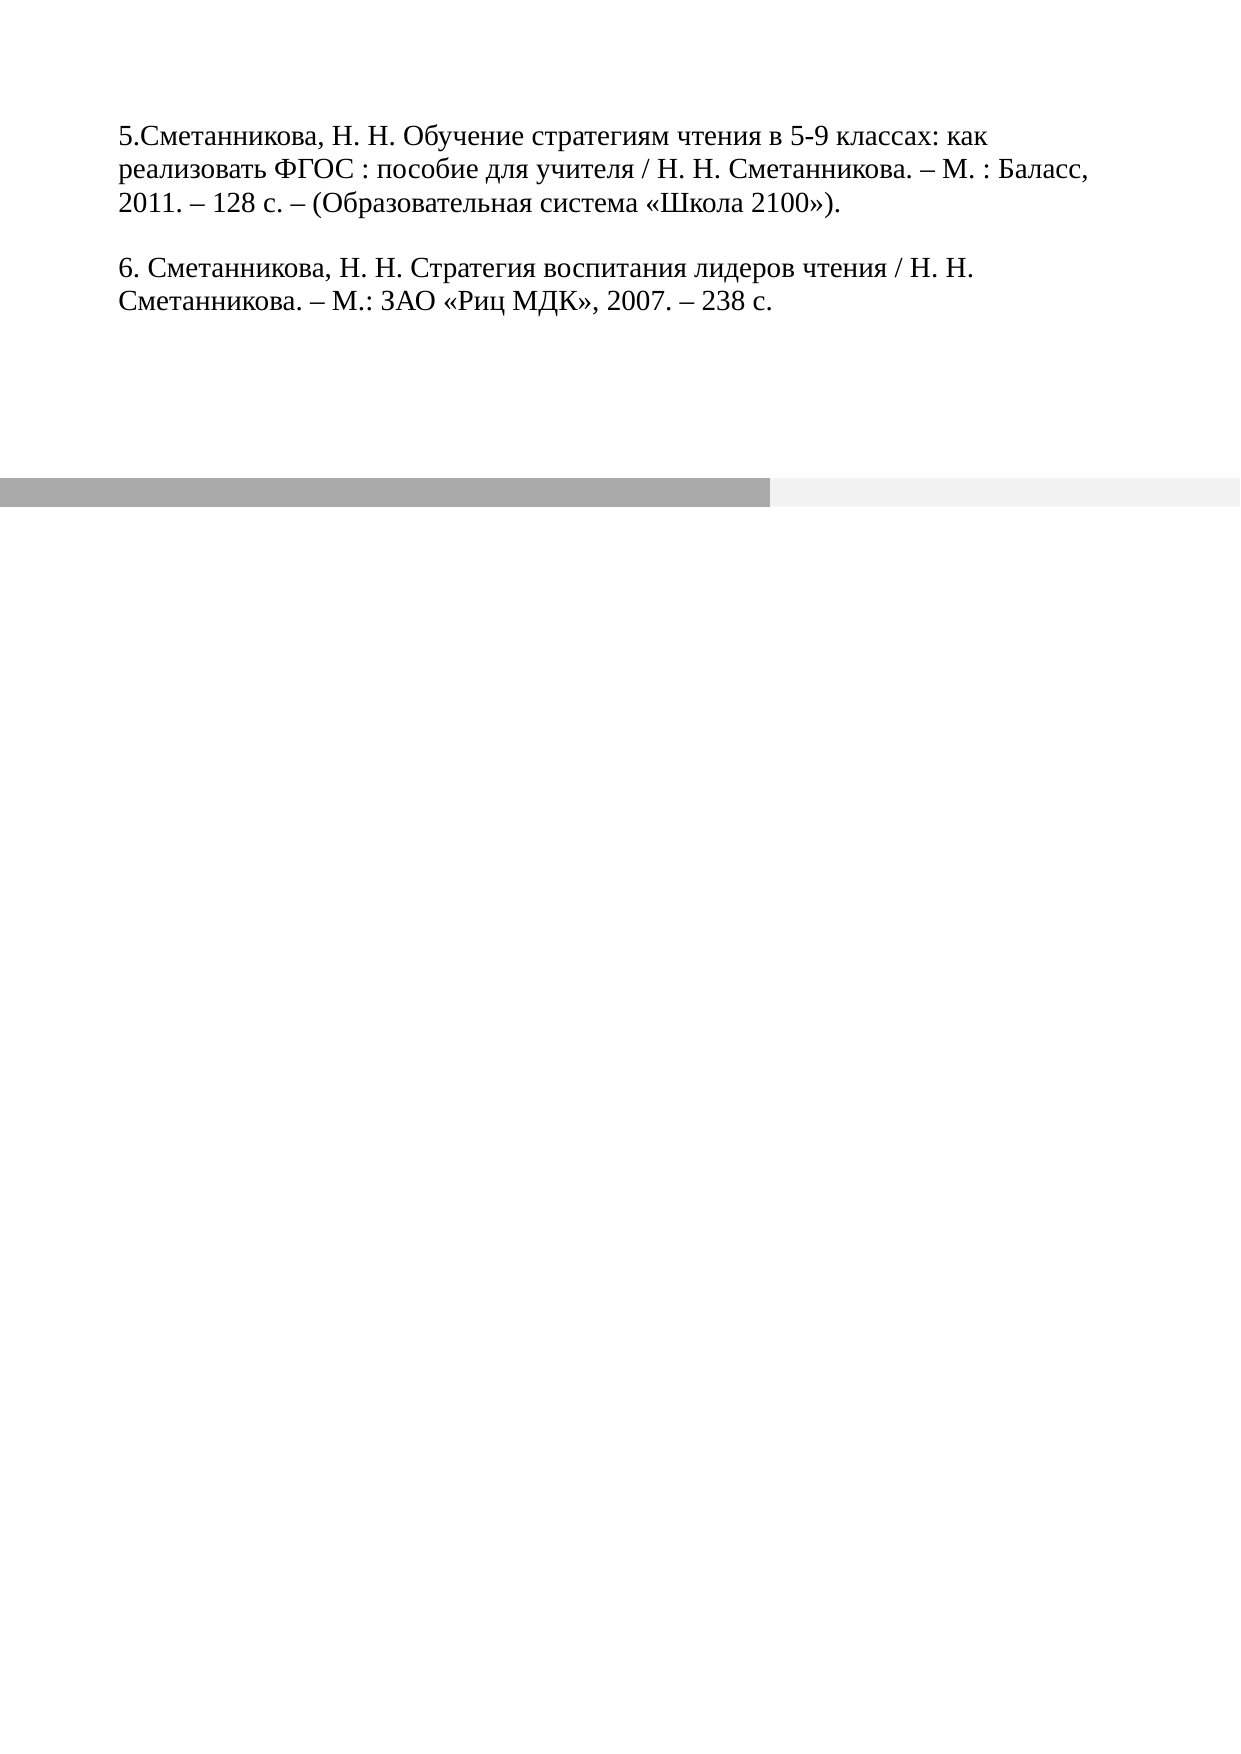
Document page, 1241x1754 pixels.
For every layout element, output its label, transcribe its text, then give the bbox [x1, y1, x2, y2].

text 5.Сметанникова, Н. Н. Обучение стратегиям чтения в 5-9 классах: как реализовать ФГОС : пособие для учителя / Н. Н. Сметанникова. – М. : Баласс, 2011. – 128 с. – (Образовательная система «Школа 2100»). [118, 118, 1122, 219]
text 6. Сметанникова, Н. Н. Стратегия воспитания лидеров чтения / Н. Н. Сметанникова. – М.: ЗАО «Риц МДК», 2007. – 238 с. [118, 250, 1122, 317]
